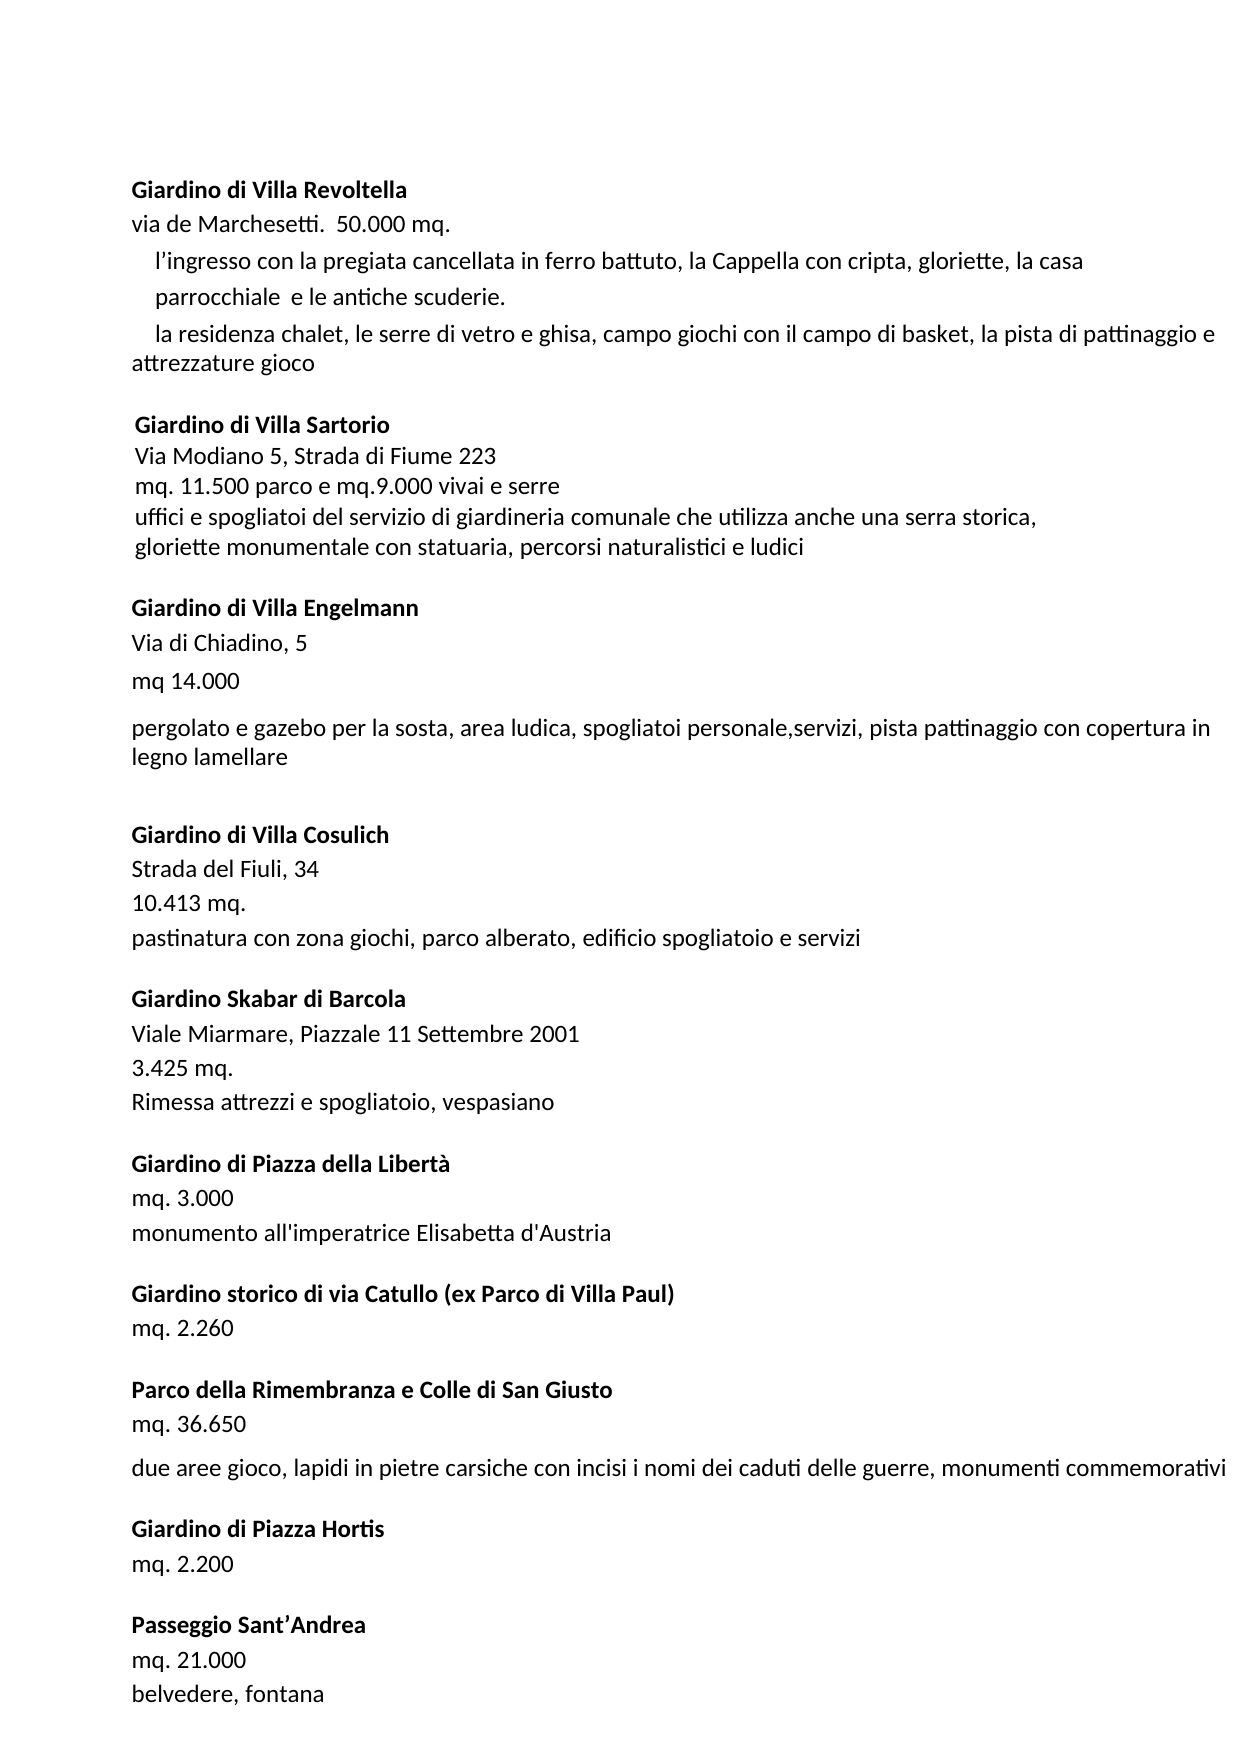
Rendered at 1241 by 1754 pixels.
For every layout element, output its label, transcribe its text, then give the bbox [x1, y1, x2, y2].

text pastinatura con zona giochi, parco alberato, edificio spogliatoio e servizi [131, 922, 1240, 952]
subtitle Giardino di Piazza della Libertà [131, 1148, 1240, 1178]
text Viale Miarmare, Piazzale 11 Settembre 2001 [131, 1018, 1240, 1048]
text monumento all'imperatrice Elisabetta d'Austria [131, 1217, 1240, 1247]
text Rimessa attrezzi e spogliatoio, vespasiano [131, 1086, 1240, 1117]
subtitle Giardino di Villa Sartorio [134, 409, 1240, 440]
subtitle Passeggio Sant’Andrea [131, 1609, 1240, 1640]
text due aree gioco, lapidi in pietre carsiche con incisi i nomi dei caduti delle guerre, monumenti commemorativi [131, 1452, 1240, 1482]
subtitle Giardino di Villa Engelmann [131, 592, 1240, 623]
text Via Modiano 5, Strada di Fiume 223 [134, 440, 1240, 470]
subtitle Giardino di Piazza Hortis [131, 1513, 1240, 1544]
text mq. 2.200 [131, 1548, 1240, 1578]
text pergolato e gazebo per la sosta, area ludica, spogliatoi personale,servizi, pista pattinaggio con copertura in legno lamellare [131, 712, 1240, 772]
text la residenza chalet, le serre di vetro e ghisa, campo giochi con il campo di basket, la pista di pattinaggio e attrezzature gioco [131, 318, 1240, 378]
text 10.413 mq. [131, 888, 1240, 918]
text mq. 21.000 [131, 1644, 1240, 1674]
text 3.425 mq. [131, 1052, 1240, 1083]
text Giardino di Villa Cosulich [131, 819, 1240, 849]
text mq. 2.260 [131, 1312, 1240, 1343]
text mq. 11.500 parco e mq.9.000 vivai e serre [134, 470, 1240, 501]
subtitle Parco della Rimembranza e Colle di San Giusto [131, 1374, 1240, 1404]
text mq. 3.000 [131, 1182, 1240, 1213]
text uffici e spogliatoi del servizio di giardineria comunale che utilizza anche una serra storica, gloriette monumentale con statuaria, percorsi naturalistici e ludici [134, 501, 1050, 562]
text l’ingresso con la pregiata cancellata in ferro battuto, la Cappella con cripta, gloriette, la casa parrocchiale e le antiche scuderie. [155, 245, 1166, 311]
text Via di Chiadino, 5 mq 14.000 [131, 627, 309, 696]
subtitle Giardino Skabar di Barcola [131, 984, 1240, 1014]
text belvedere, fontana [131, 1678, 1240, 1709]
subtitle Giardino storico di via Catullo (ex Parco di Villa Paul) [131, 1278, 1240, 1309]
text via de Marchesetti. 50.000 mq. [131, 209, 1240, 239]
text mq. 36.650 [131, 1408, 1240, 1439]
subtitle Giardino di Villa Revoltella [131, 174, 1240, 205]
text Strada del Fiuli, 34 [131, 853, 1240, 884]
